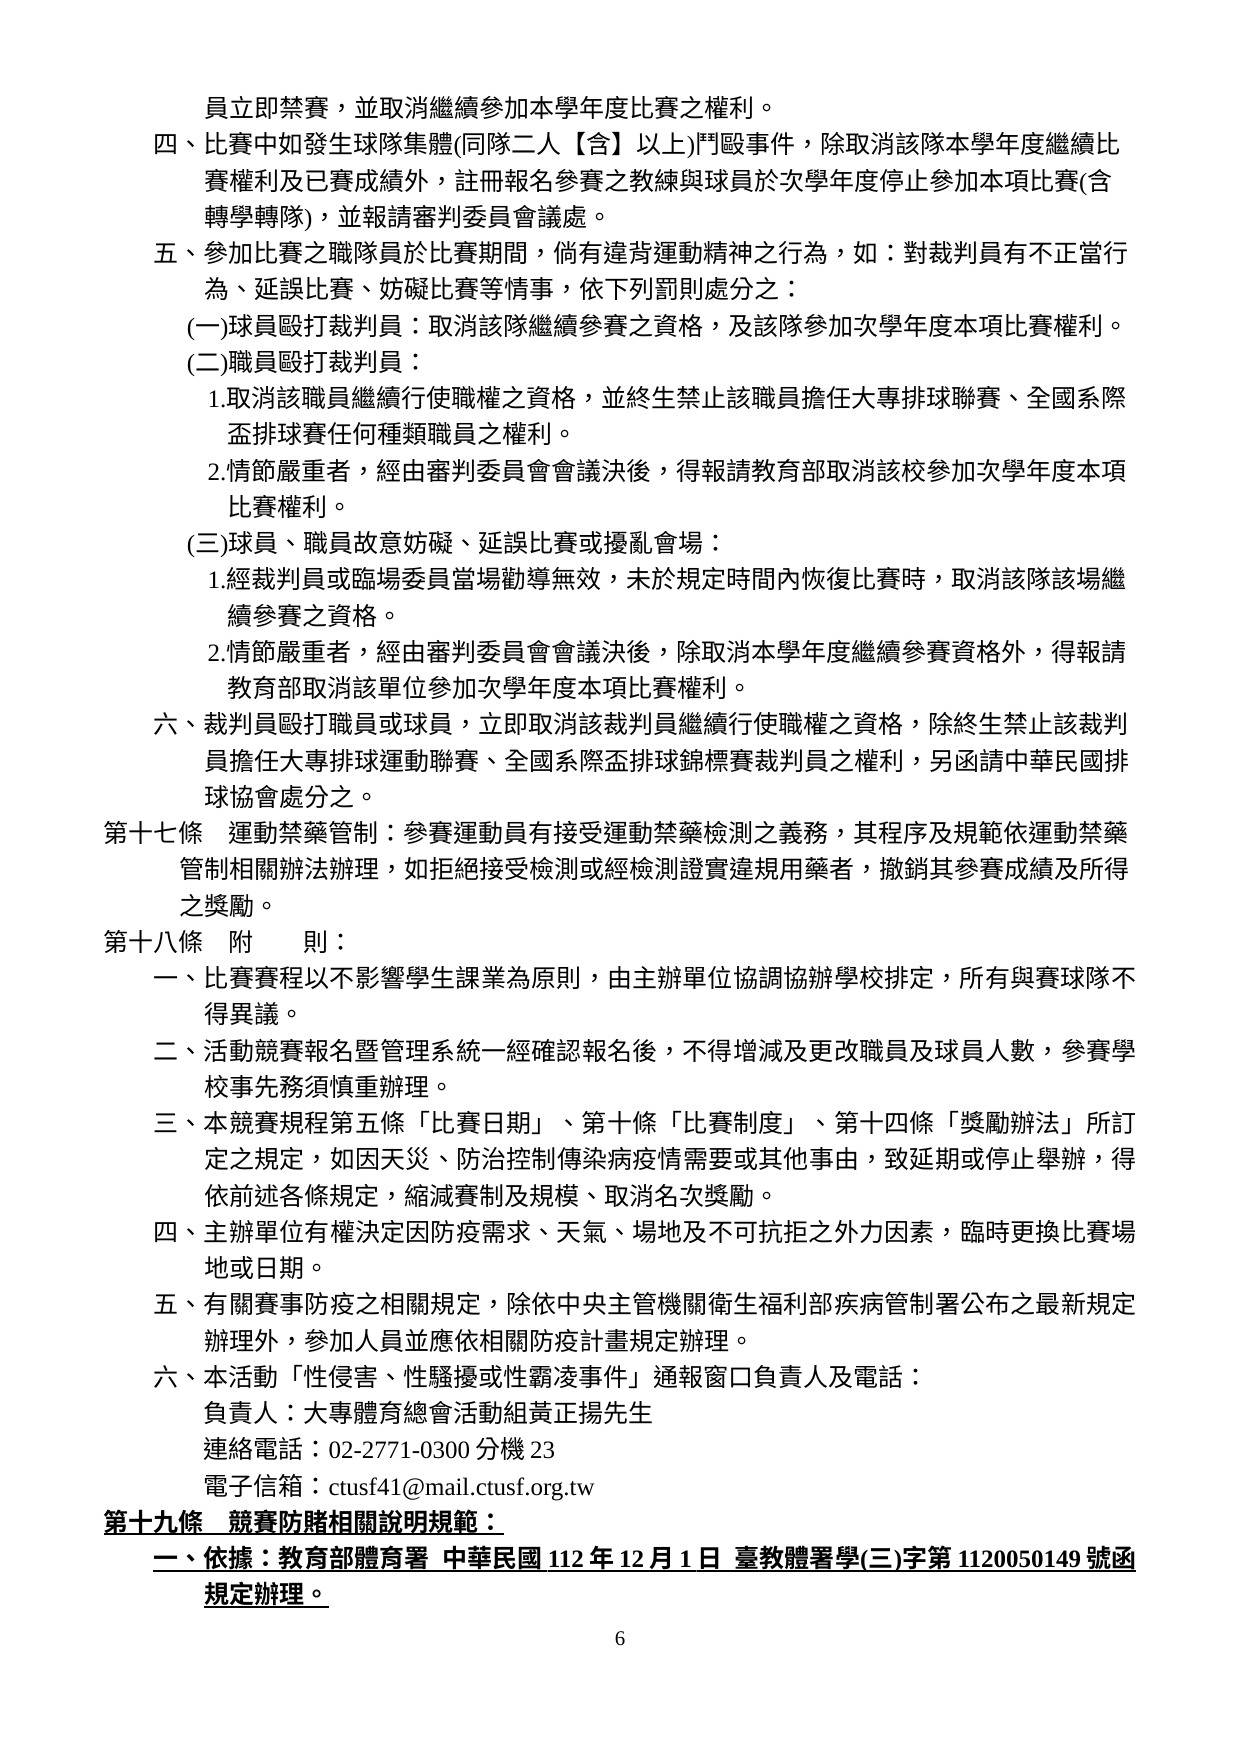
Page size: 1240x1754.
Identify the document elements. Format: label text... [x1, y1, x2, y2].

subtitle 五、有關賽事防疫之相關規定，除依中央主管機關衛生福利部疾病管制署公布之最新規定辦理外，參加人員並應依相關防疫計畫規定辦理。 [153, 1285, 1136, 1357]
text 第十七條 運動禁藥管制：參賽運動員有接受運動禁藥檢測之義務，其程序及規範依運動禁藥管制相關辦法辦理，如拒絕接受檢測或經檢測證實違規用藥者，撤銷其參賽成績及所得之獎勵。 [103, 814, 1136, 922]
text (一)球員毆打裁判員：取消該隊繼續參賽之資格，及該隊參加次學年度本項比賽權利。 [187, 306, 1136, 342]
subtitle 三、本競賽規程第五條「比賽日期」、第十條「比賽制度」、第十四條「獎勵辦法」所訂定之規定，如因天災、防治控制傳染病疫情需要或其他事由，致延期或停止舉辦，得依前述各條規定，縮減賽制及規模、取消名次獎勵。 [153, 1104, 1136, 1212]
text 2.情節嚴重者，經由審判委員會會議決後，得報請教育部取消該校參加次學年度本項比賽權利。 [207, 451, 1136, 524]
subtitle 二、活動競賽報名暨管理系統一經確認報名後，不得增減及更改職員及球員人數，參賽學校事先務須慎重辦理。 [153, 1031, 1136, 1104]
text 第十九條 競賽防賭相關說明規範： [103, 1502, 1136, 1539]
subtitle 六、裁判員毆打職員或球員，立即取消該裁判員繼續行使職權之資格，除終生禁止該裁判員擔任大專排球運動聯賽、全國系際盃排球錦標賽裁判員之權利，另函請中華民國排球協會處分之。 [153, 705, 1136, 814]
subtitle 六、本活動「性侵害、性騷擾或性霸凌事件」通報窗口負責人及電話： [153, 1357, 1136, 1394]
subtitle 五、參加比賽之職隊員於比賽期間，倘有違背運動精神之行為，如：對裁判員有不正當行為、延誤比賽、妨礙比賽等情事，依下列罰則處分之： [153, 234, 1136, 306]
subtitle 一、依據：教育部體育署 中華民國112年12月1日 臺教體署學(三)字第1120050149號函 [153, 1539, 1136, 1570]
subtitle 規定辦理。 [153, 1572, 1136, 1611]
subtitle 電子信箱：ctusf41@mail.ctusf.org.tw [203, 1466, 1136, 1502]
text 1.經裁判員或臨場委員當場勸導無效，未於規定時間內恢復比賽時，取消該隊該場繼續參賽之資格。 [207, 560, 1136, 632]
text (二)職員毆打裁判員： [187, 342, 1136, 379]
subtitle 一、比賽賽程以不影響學生課業為原則，由主辦單位協調協辦學校排定，所有與賽球隊不得異議。 [153, 959, 1136, 1031]
text 2.情節嚴重者，經由審判委員會會議決後，除取消本學年度繼續參賽資格外，得報請教育部取消該單位參加次學年度本項比賽權利。 [207, 632, 1136, 705]
subtitle 連絡電話：02-2771-0300分機23 [203, 1430, 1136, 1466]
subtitle 負責人：大專體育總會活動組黃正揚先生 [203, 1394, 1136, 1430]
subtitle 四、主辦單位有權決定因防疫需求、天氣、場地及不可抗拒之外力因素，臨時更換比賽場地或日期。 [153, 1212, 1136, 1285]
subtitle 員立即禁賽，並取消繼續參加本學年度比賽之權利。 [153, 89, 1136, 125]
text 1.取消該職員繼續行使職權之資格，並終生禁止該職員擔任大專排球聯賽、全國系際盃排球賽任何種類職員之權利。 [207, 379, 1136, 451]
text 第十八條 附 則： [103, 922, 1136, 959]
text (三)球員、職員故意妨礙、延誤比賽或擾亂會場： [187, 524, 1136, 560]
subtitle 四、比賽中如發生球隊集體(同隊二人【含】以上)鬥毆事件，除取消該隊本學年度繼續比賽權利及已賽成績外，註冊報名參賽之教練與球員於次學年度停止參加本項比賽(含轉學轉隊)，並報請審判委員會議處。 [153, 125, 1136, 234]
